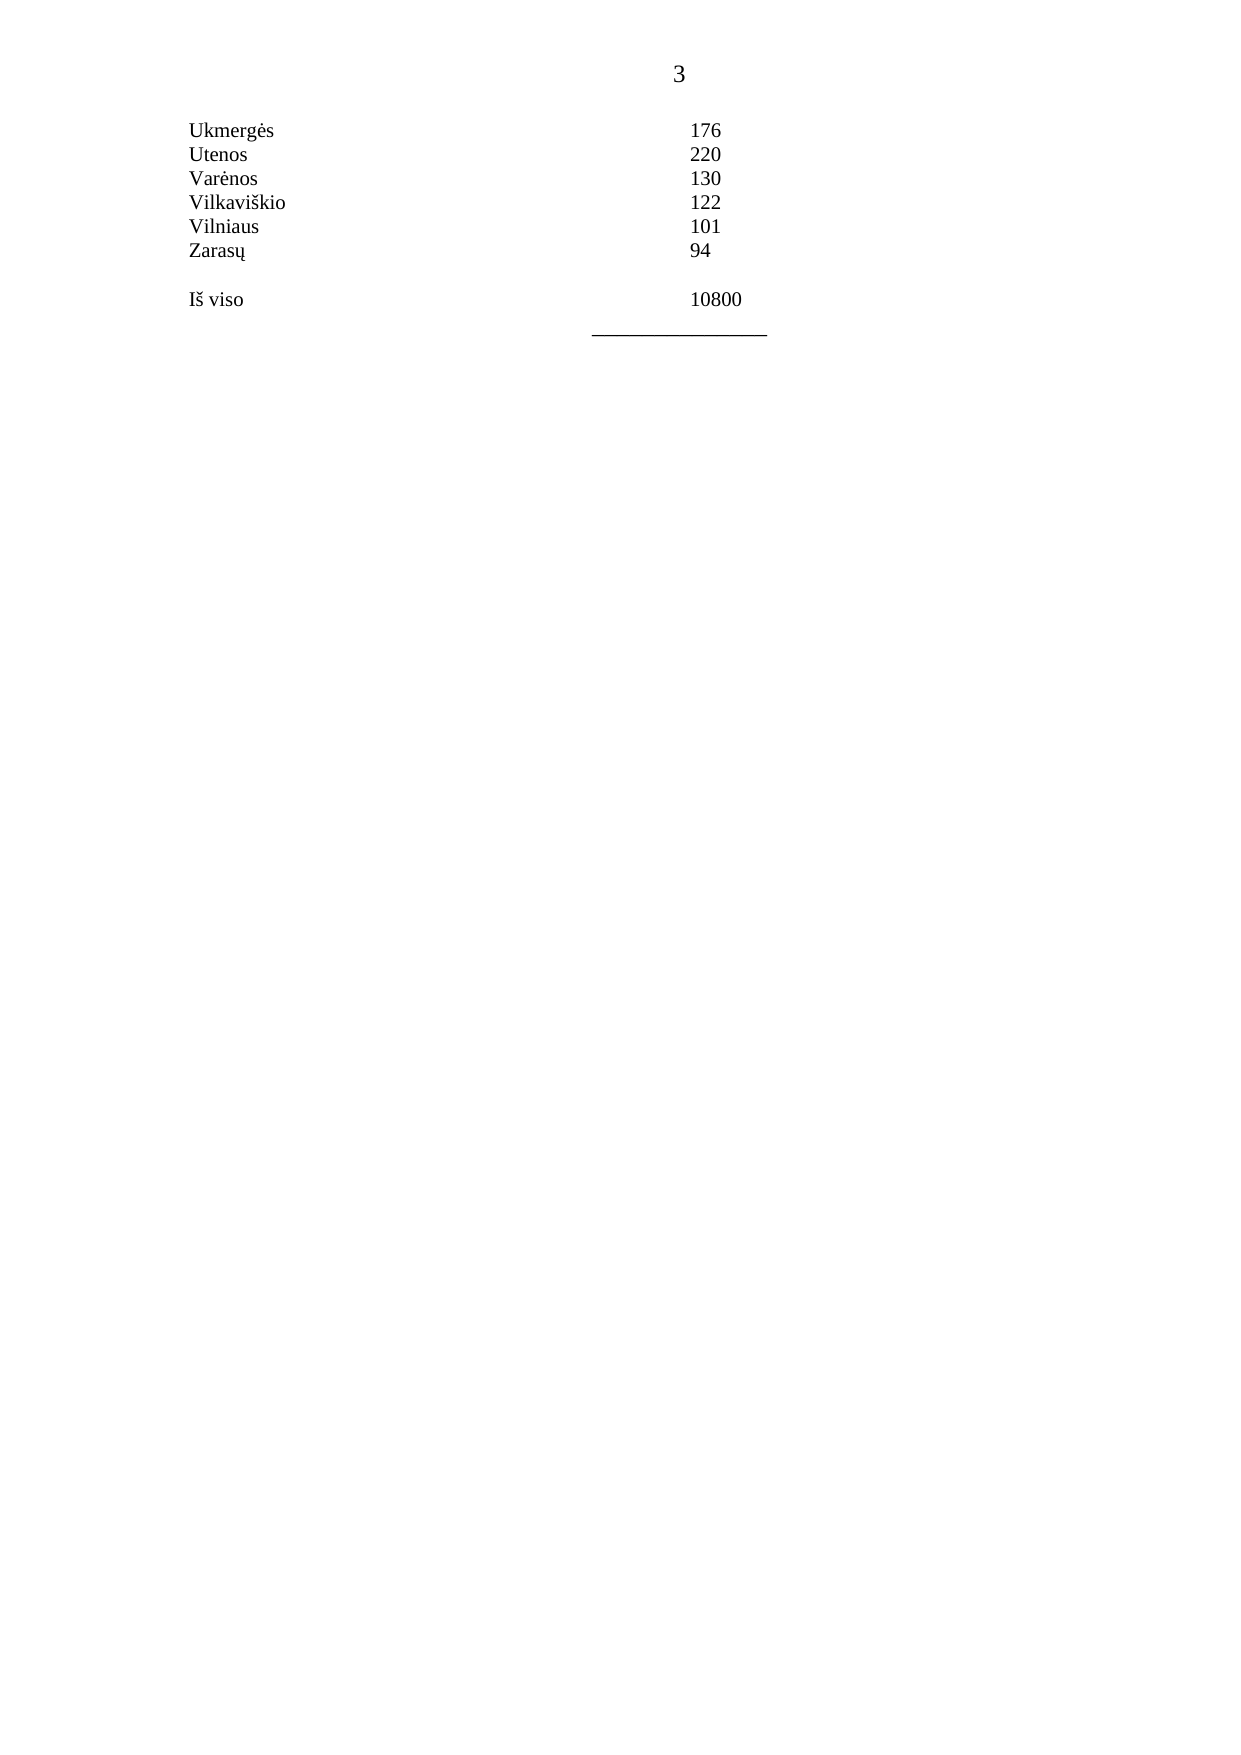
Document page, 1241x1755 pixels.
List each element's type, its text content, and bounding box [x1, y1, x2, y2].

table_cell 220 [679, 142, 1181, 166]
table_cell Ukmergės [177, 118, 678, 142]
text ______________ [177, 311, 1181, 339]
table_cell Varėnos [177, 166, 678, 190]
table_cell Zarasų [177, 239, 678, 262]
table_cell Vilniaus [177, 214, 678, 238]
table_cell Utenos [177, 142, 678, 166]
table_cell [679, 263, 1181, 287]
table_cell 176 [679, 118, 1181, 142]
table_cell Iš viso [177, 287, 678, 311]
table_cell 122 [679, 190, 1181, 214]
table_cell Vilkaviškio [177, 190, 678, 214]
table_cell 130 [679, 166, 1181, 190]
table_cell 10800 [679, 287, 1181, 311]
table_cell 101 [679, 214, 1181, 238]
table_cell [177, 263, 678, 287]
table_cell 94 [679, 239, 1181, 262]
